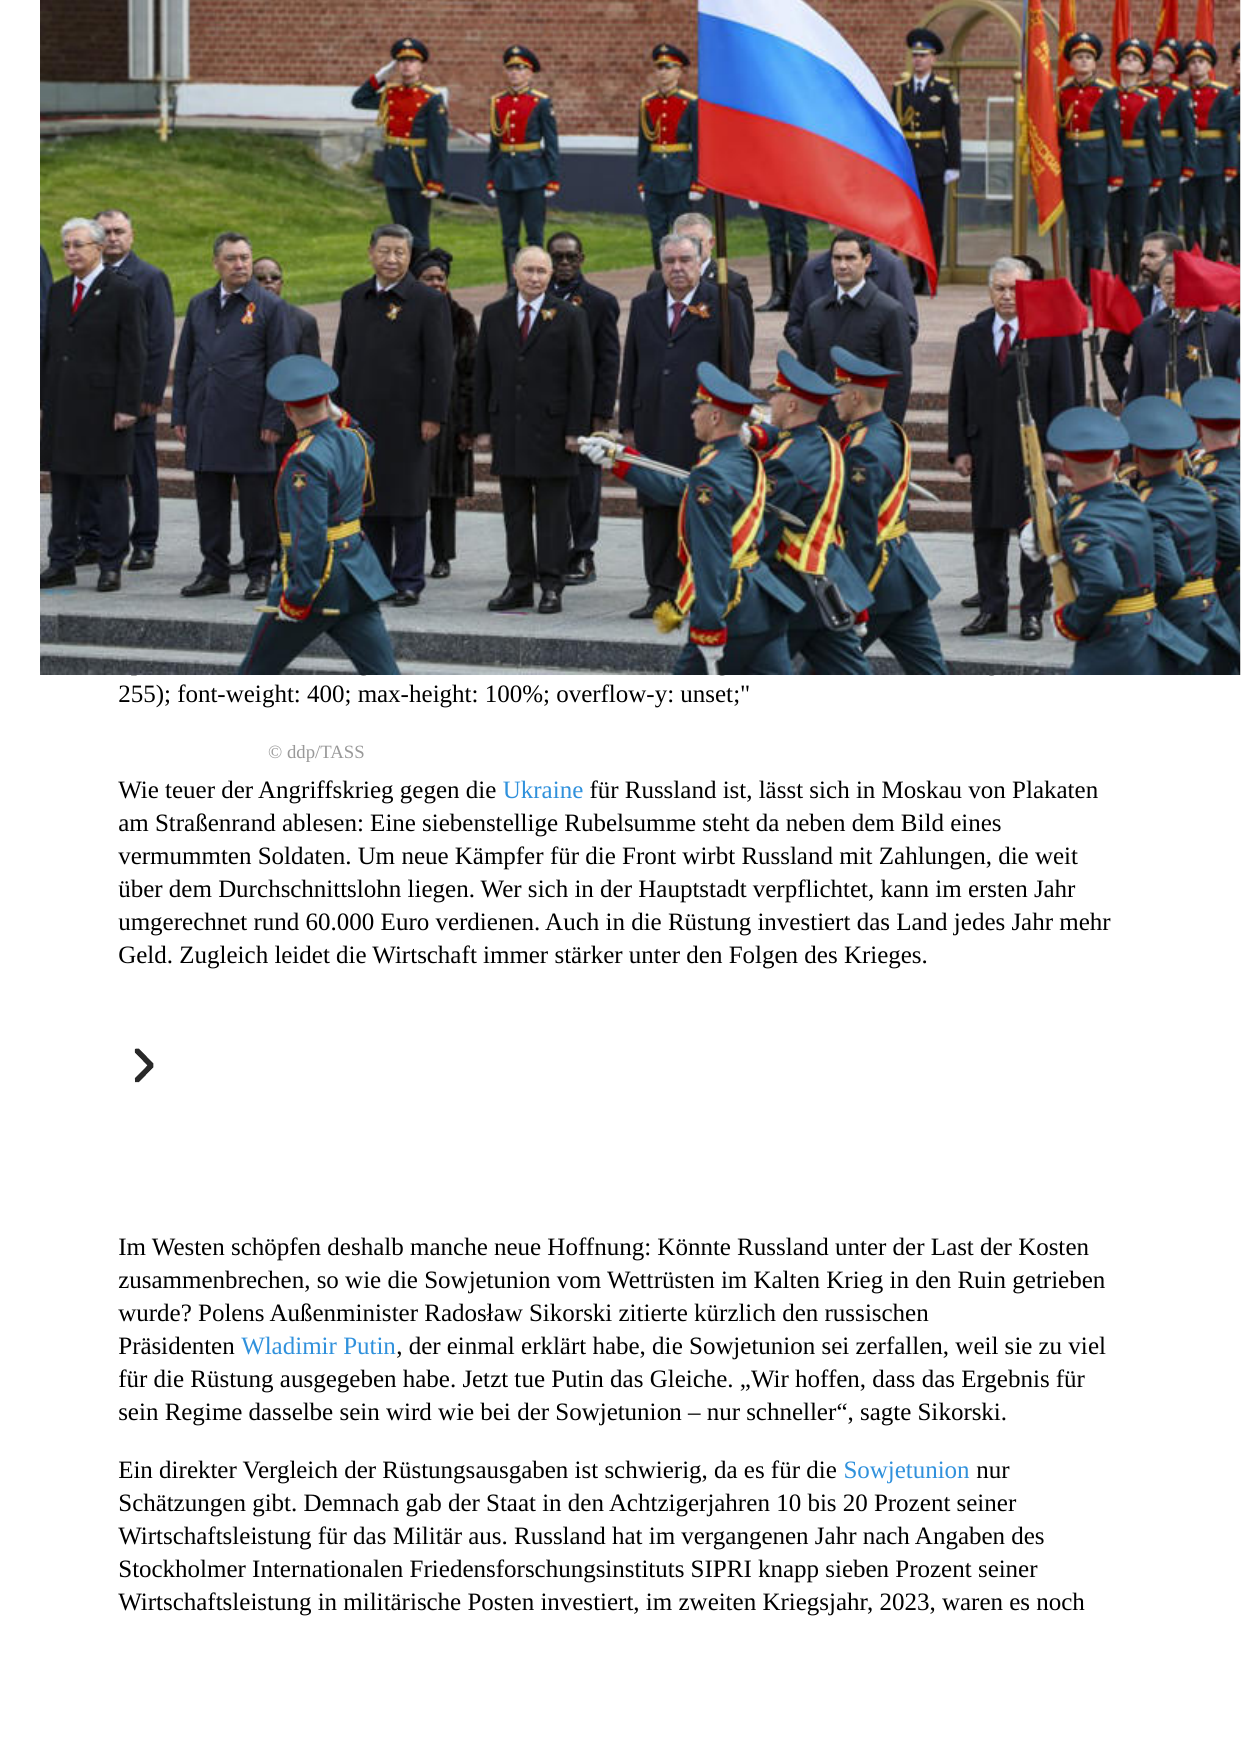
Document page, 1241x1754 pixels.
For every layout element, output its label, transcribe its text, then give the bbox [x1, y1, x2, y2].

picture [40, 0, 1241, 675]
text class="article-body polished" style="font-size: 17px; text-align: start; line-height: 26px; margin: 0px; --colorNeutralForeground1: #ffffff; --colorNeutralForeground4: #999999; color: rgb(255, 255, 255); font-weight: 400; max-height: 100%; overflow-y: unset;" [118, 675, 1122, 708]
text Im Westen schöpfen deshalb manche neue Hoffnung: Könnte Russland unter der Last der Kosten zusammenbrechen, so wie die Sowjetunion vom Wettrüsten im Kalten Krieg in den Ruin getrieben wurde? Polens Außenminister Radosław Sikorski zitierte kürzlich den russischen Präsidenten Wladimir Putin, der einmal erklärt habe, die Sowjetunion sei zerfallen, weil sie zu viel für die Rüstung ausgegeben habe. Jetzt tue Putin das Gleiche. „Wir hoffen, dass das Ergebnis für sein Regime dasselbe sein wird wie bei der Sowjetunion – nur schneller“, sagte Sikorski. [118, 1232, 1122, 1426]
text Wie teuer der Angriffskrieg gegen die Ukraine für Russland ist, lässt sich in Moskau von Plakaten am Straßenrand ablesen: Eine siebenstellige Rubelsumme steht da neben dem Bild eines vermummten Soldaten. Um neue Kämpfer für die Front wirbt Russland mit Zahlungen, die weit über dem Durchschnittslohn liegen. Wer sich in der Hauptstadt verpflichtet, kann im ersten Jahr umgerechnet rund 60.000 Euro verdienen. Auch in die Rüstung investiert das Land jedes Jahr mehr Geld. Zugleich leidet die Wirtschaft immer stärker unter den Folgen des Krieges. [118, 775, 1122, 969]
text Ein direkter Vergleich der Rüstungsausgaben ist schwierig, da es für die Sowjetunion nur Schätzungen gibt. Demnach gab der Staat in den Achtzigerjahren 10 bis 20 Prozent seiner Wirtschaftsleistung für das Militär aus. Russland hat im vergangenen Jahr nach Angaben des Stockholmer Internationalen Friedensforschungsinstituts SIPRI knapp sieben Prozent seiner Wirtschaftsleistung in militärische Posten investiert, im zweiten Kriegsjahr, 2023, waren es noch [118, 1455, 1122, 1616]
text Teure Rüstung: Russlands Militärausgaben beliefen sich unter Präsident Wladimir Putin zuletzt wohl auf knapp sieben Prozent der Wirtschaftsleistung.© ddp/TASS [118, 713, 1122, 763]
